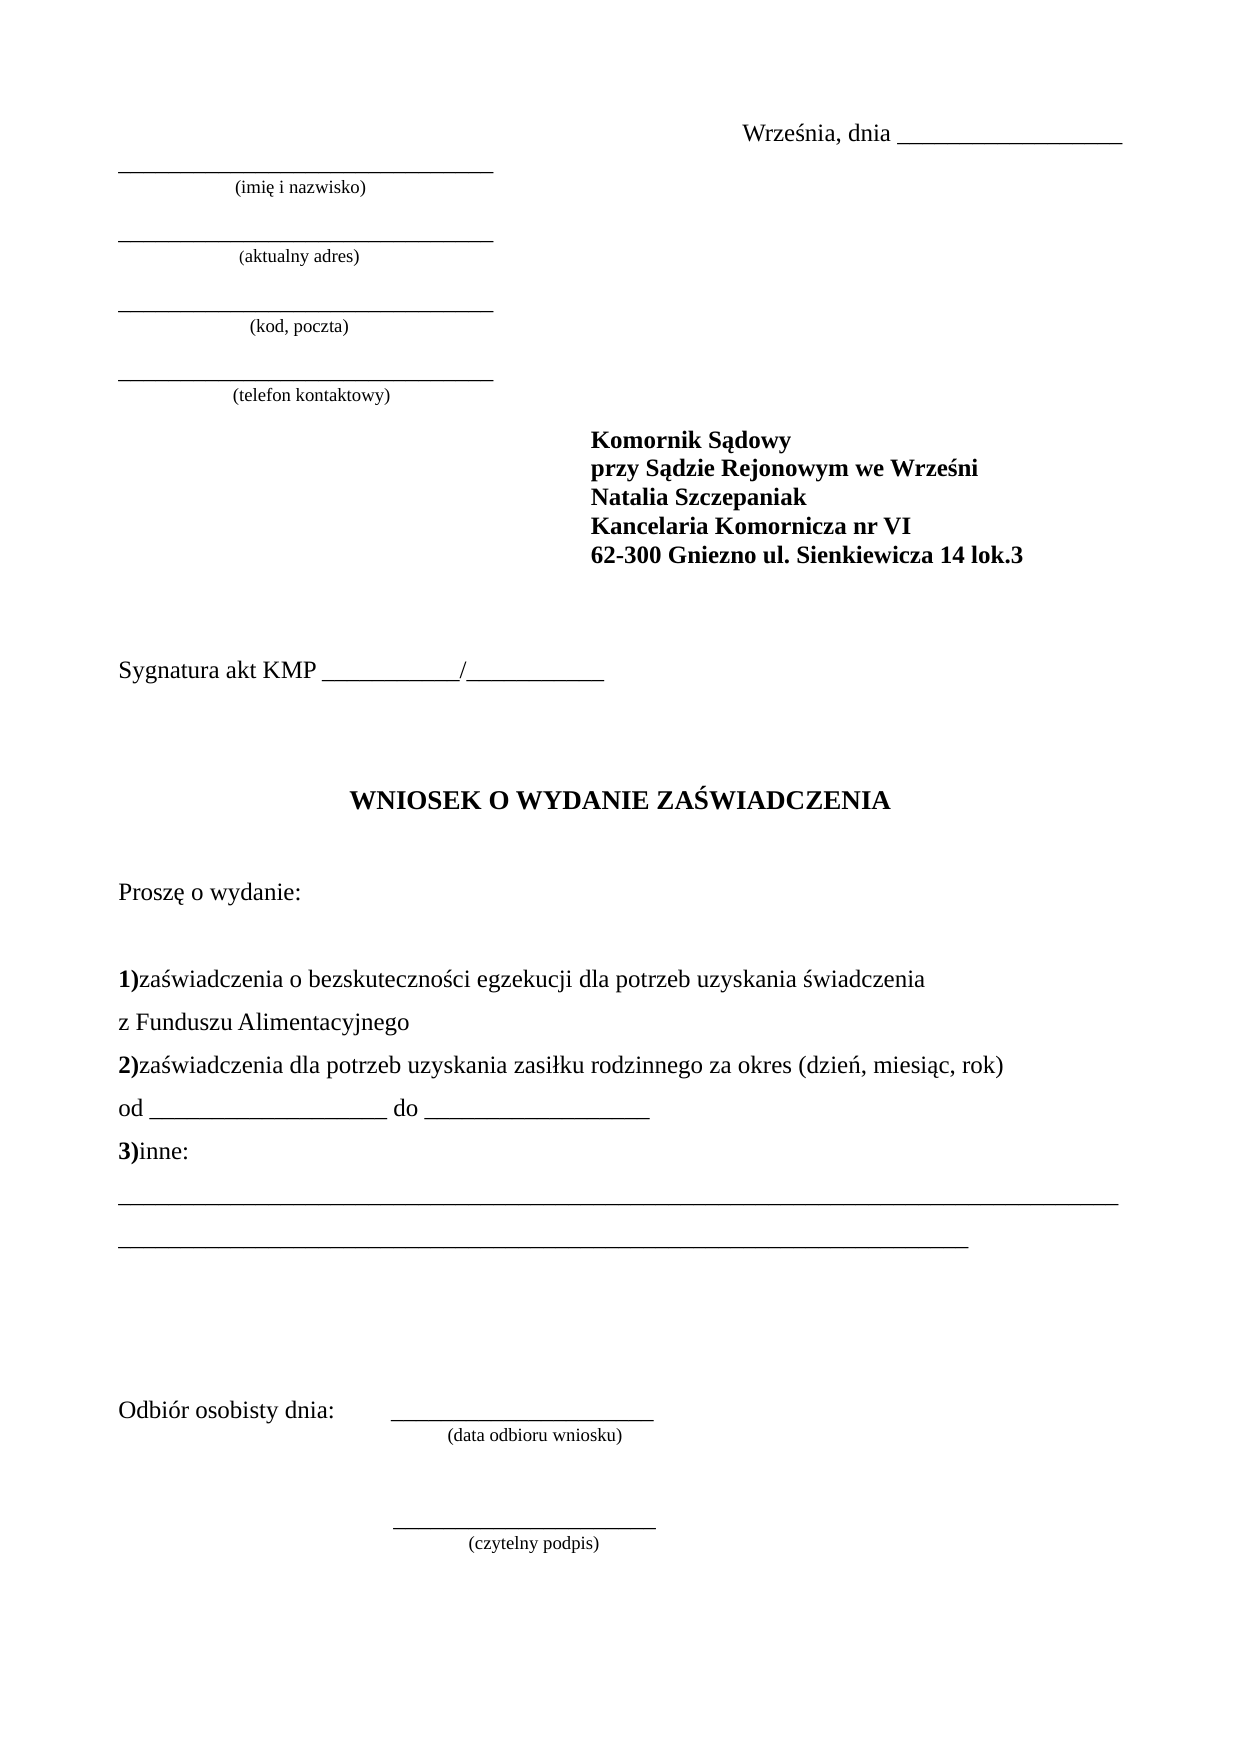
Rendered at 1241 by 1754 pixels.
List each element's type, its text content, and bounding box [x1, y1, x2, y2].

text Natalia Szczepaniak [591, 482, 1122, 511]
text (kod, poczta) [118, 314, 1122, 336]
text Odbiór osobisty dnia: _____________________ [118, 1395, 1122, 1424]
text (czytelny podpis) [118, 1532, 1122, 1553]
text od ___________________ do __________________ [118, 1093, 1122, 1122]
list zaświadczenia dla potrzeb uzyskania zasiłku rodzinnego za okres (dzień, miesiąc, rok) [118, 1050, 1122, 1079]
text ______________________________ [118, 216, 1122, 245]
text ______________________________ [118, 286, 1122, 314]
text ______________________________ [118, 147, 1122, 176]
text _____________________ [118, 1503, 1122, 1532]
text Komornik Sądowy [591, 425, 1122, 453]
text przy Sądzie Rejonowym we Wrześni [591, 453, 1122, 482]
text Proszę o wydanie: [118, 877, 1122, 906]
text ______________________________ [118, 355, 1122, 384]
text Sygnatura akt KMP ___________/___________ [118, 655, 1122, 683]
text Września, dnia __________________ [118, 118, 1122, 147]
text (aktualny adres) [118, 245, 1122, 267]
text ____________________________________________________________________________________________________________________________________________________ [118, 1179, 1122, 1251]
text Kancelaria Komornicza nr VI [591, 511, 1122, 540]
text (telefon kontaktowy) [118, 384, 1122, 406]
text (data odbioru wniosku) [118, 1424, 1122, 1445]
list inne: [118, 1136, 1122, 1165]
text WNIOSEK O WYDANIE ZAŚWIADCZENIA [118, 784, 1122, 815]
text z Funduszu Alimentacyjnego [118, 1007, 1122, 1036]
text 62-300 Gniezno ul. Sienkiewicza 14 lok.3 [591, 540, 1122, 568]
list zaświadczenia o bezskuteczności egzekucji dla potrzeb uzyskania świadczenia [118, 964, 1122, 992]
text (imię i nazwisko) [118, 176, 1122, 197]
